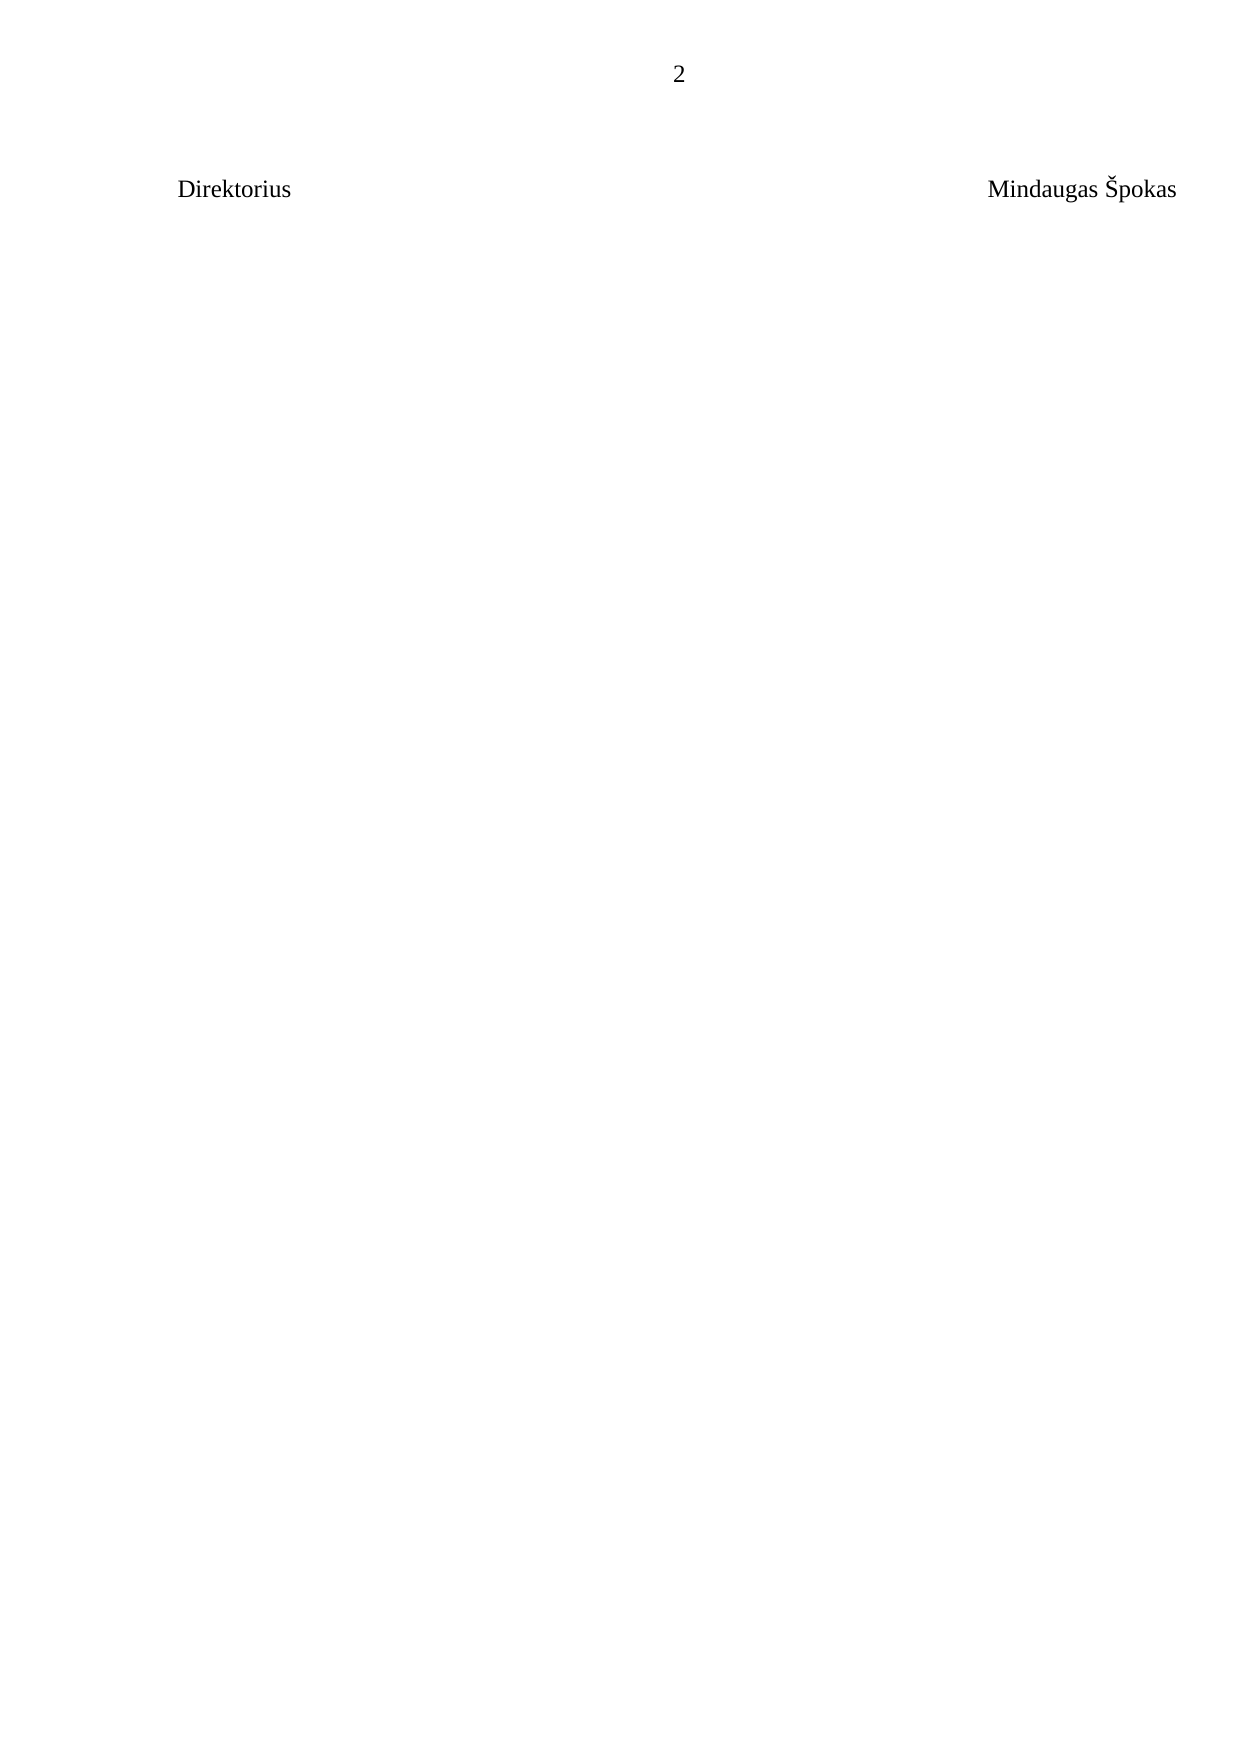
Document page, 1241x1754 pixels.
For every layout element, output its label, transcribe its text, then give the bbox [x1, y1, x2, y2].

text Direktorius Mindaugas Špokas [177, 174, 1181, 203]
